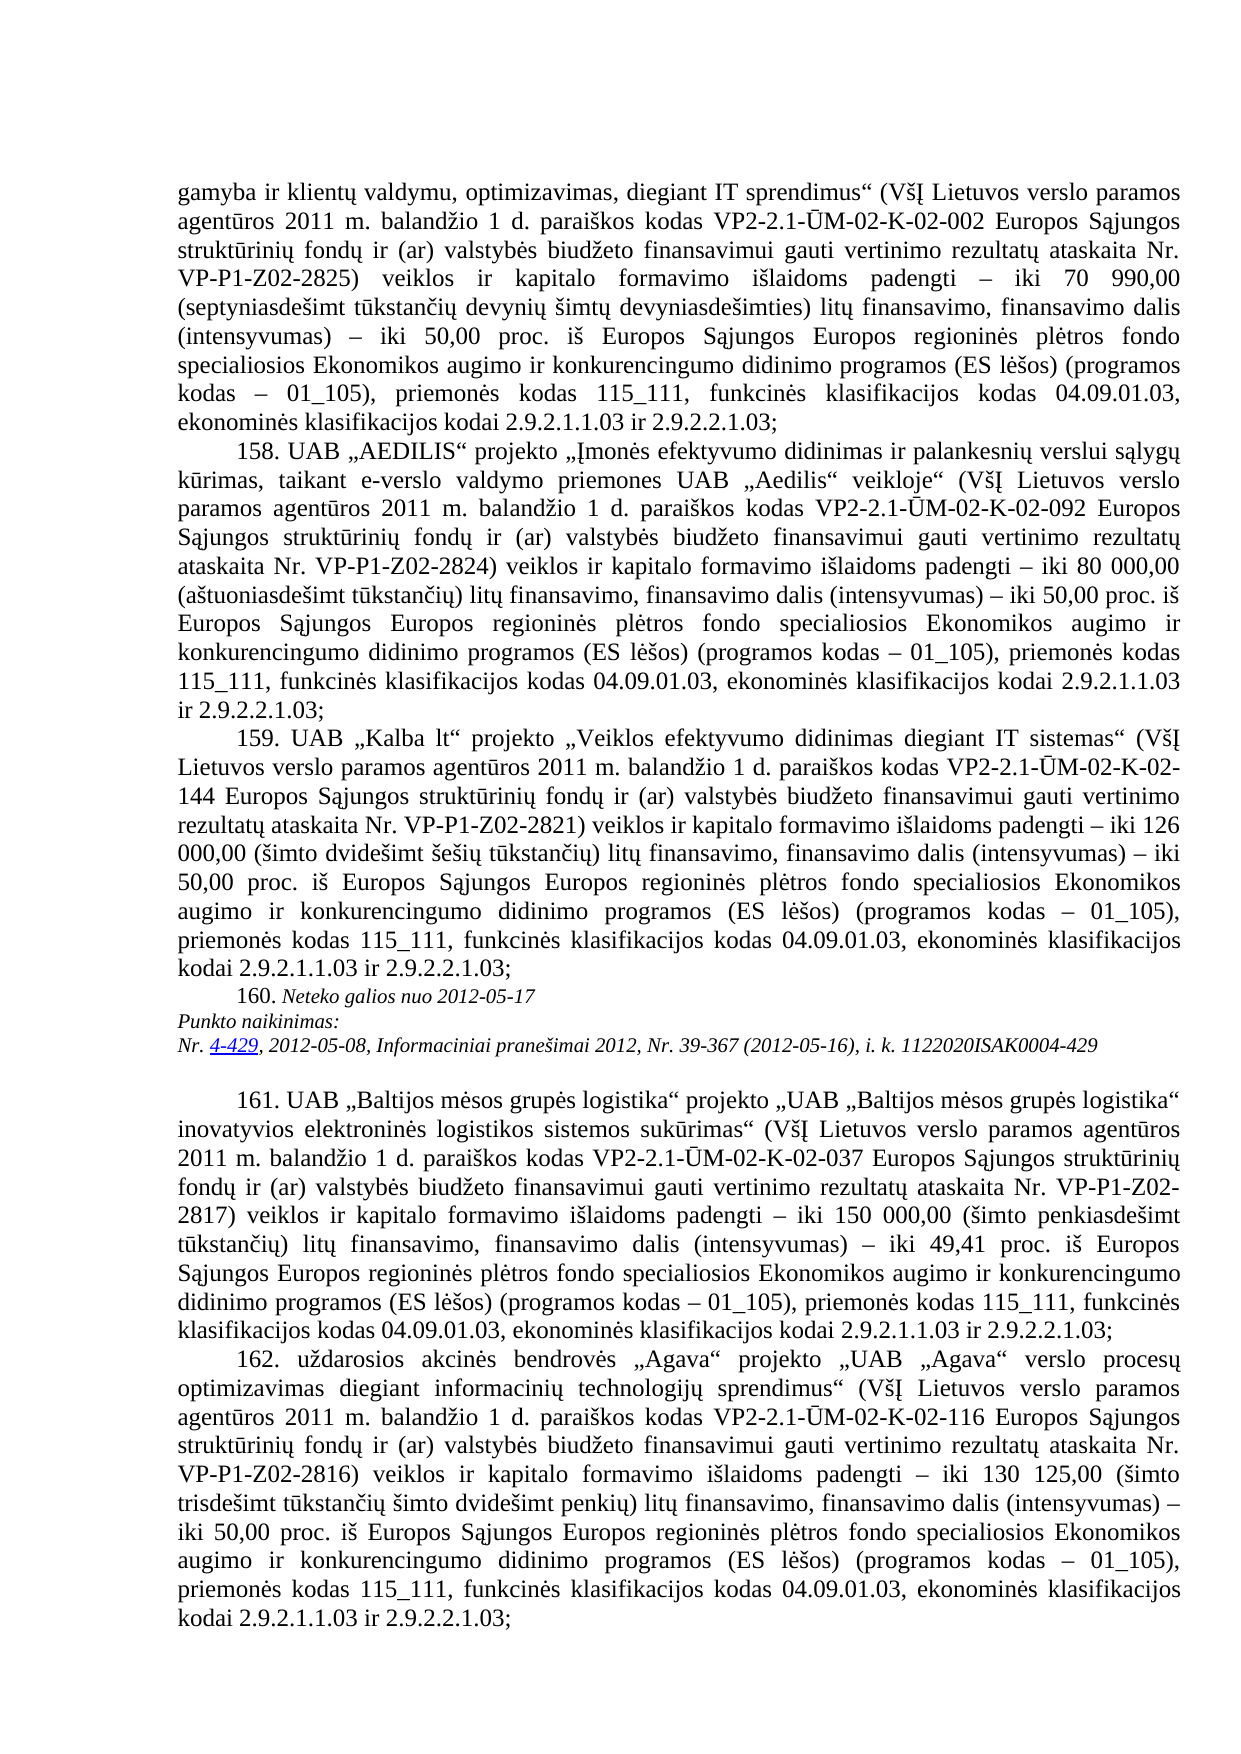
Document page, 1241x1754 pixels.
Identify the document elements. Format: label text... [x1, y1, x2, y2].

text 161. UAB „Baltijos mėsos grupės logistika“ projekto „UAB „Baltijos mėsos grupės logistika“ inovatyvios elektroninės logistikos sistemos sukūrimas“ (VšĮ Lietuvos verslo paramos agentūros 2011 m. balandžio 1 d. paraiškos kodas VP2-2.1-ŪM-02-K-02-037 Europos Sąjungos struktūrinių fondų ir (ar) valstybės biudžeto finansavimui gauti vertinimo rezultatų ataskaita Nr. VP-P1-Z02-2817) veiklos ir kapitalo formavimo išlaidoms padengti – iki 150 000,00 (šimto penkiasdešimt tūkstančių) litų finansavimo, finansavimo dalis (intensyvumas) – iki 49,41 proc. iš Europos Sąjungos Europos regioninės plėtros fondo specialiosios Ekonomikos augimo ir konkurencingumo didinimo programos (ES lėšos) (programos kodas – 01_105), priemonės kodas 115_111, funkcinės klasifikacijos kodas 04.09.01.03, ekonominės klasifikacijos kodai 2.9.2.1.1.03 ir 2.9.2.2.1.03; [177, 1085, 1181, 1344]
text 162. uždarosios akcinės bendrovės „Agava“ projekto „UAB „Agava“ verslo procesų optimizavimas diegiant informacinių technologijų sprendimus“ (VšĮ Lietuvos verslo paramos agentūros 2011 m. balandžio 1 d. paraiškos kodas VP2-2.1-ŪM-02-K-02-116 Europos Sąjungos struktūrinių fondų ir (ar) valstybės biudžeto finansavimui gauti vertinimo rezultatų ataskaita Nr. VP-P1-Z02-2816) veiklos ir kapitalo formavimo išlaidoms padengti – iki 130 125,00 (šimto trisdešimt tūkstančių šimto dvidešimt penkių) litų finansavimo, finansavimo dalis (intensyvumas) – iki 50,00 proc. iš Europos Sąjungos Europos regioninės plėtros fondo specialiosios Ekonomikos augimo ir konkurencingumo didinimo programos (ES lėšos) (programos kodas – 01_105), priemonės kodas 115_111, funkcinės klasifikacijos kodas 04.09.01.03, ekonominės klasifikacijos kodai 2.9.2.1.1.03 ir 2.9.2.2.1.03; [177, 1344, 1181, 1632]
text Nr. 4-429, 2012-05-08, Informaciniai pranešimai 2012, Nr. 39-367 (2012-05-16), i. k. 1122020ISAK0004-429 [177, 1033, 1181, 1057]
text 158. UAB „AEDILIS“ projekto „Įmonės efektyvumo didinimas ir palankesnių verslui sąlygų kūrimas, taikant e-verslo valdymo priemones UAB „Aedilis“ veikloje“ (VšĮ Lietuvos verslo paramos agentūros 2011 m. balandžio 1 d. paraiškos kodas VP2-2.1-ŪM-02-K-02-092 Europos Sąjungos struktūrinių fondų ir (ar) valstybės biudžeto finansavimui gauti vertinimo rezultatų ataskaita Nr. VP-P1-Z02-2824) veiklos ir kapitalo formavimo išlaidoms padengti – iki 80 000,00 (aštuoniasdešimt tūkstančių) litų finansavimo, finansavimo dalis (intensyvumas) – iki 50,00 proc. iš Europos Sąjungos Europos regioninės plėtros fondo specialiosios Ekonomikos augimo ir konkurencingumo didinimo programos (ES lėšos) (programos kodas – 01_105), priemonės kodas 115_111, funkcinės klasifikacijos kodas 04.09.01.03, ekonominės klasifikacijos kodai 2.9.2.1.1.03 ir 2.9.2.2.1.03; [177, 436, 1181, 723]
text gamyba ir klientų valdymu, optimizavimas, diegiant IT sprendimus“ (VšĮ Lietuvos verslo paramos agentūros 2011 m. balandžio 1 d. paraiškos kodas VP2-2.1-ŪM-02-K-02-002 Europos Sąjungos struktūrinių fondų ir (ar) valstybės biudžeto finansavimui gauti vertinimo rezultatų ataskaita Nr. VP-P1-Z02-2825) veiklos ir kapitalo formavimo išlaidoms padengti – iki 70 990,00 (septyniasdešimt tūkstančių devynių šimtų devyniasdešimties) litų finansavimo, finansavimo dalis (intensyvumas) – iki 50,00 proc. iš Europos Sąjungos Europos regioninės plėtros fondo specialiosios Ekonomikos augimo ir konkurencingumo didinimo programos (ES lėšos) (programos kodas – 01_105), priemonės kodas 115_111, funkcinės klasifikacijos kodas 04.09.01.03, ekonominės klasifikacijos kodai 2.9.2.1.1.03 ir 2.9.2.2.1.03; [177, 177, 1181, 436]
text 159. UAB „Kalba lt“ projekto „Veiklos efektyvumo didinimas diegiant IT sistemas“ (VšĮ Lietuvos verslo paramos agentūros 2011 m. balandžio 1 d. paraiškos kodas VP2-2.1-ŪM-02-K-02-144 Europos Sąjungos struktūrinių fondų ir (ar) valstybės biudžeto finansavimui gauti vertinimo rezultatų ataskaita Nr. VP-P1-Z02-2821) veiklos ir kapitalo formavimo išlaidoms padengti – iki 126 000,00 (šimto dvidešimt šešių tūkstančių) litų finansavimo, finansavimo dalis (intensyvumas) – iki 50,00 proc. iš Europos Sąjungos Europos regioninės plėtros fondo specialiosios Ekonomikos augimo ir konkurencingumo didinimo programos (ES lėšos) (programos kodas – 01_105), priemonės kodas 115_111, funkcinės klasifikacijos kodas 04.09.01.03, ekonominės klasifikacijos kodai 2.9.2.1.1.03 ir 2.9.2.2.1.03; [177, 723, 1181, 982]
text Punkto naikinimas: [177, 1008, 1181, 1033]
text 160. Neteko galios nuo 2012-05-17 [177, 982, 1181, 1008]
